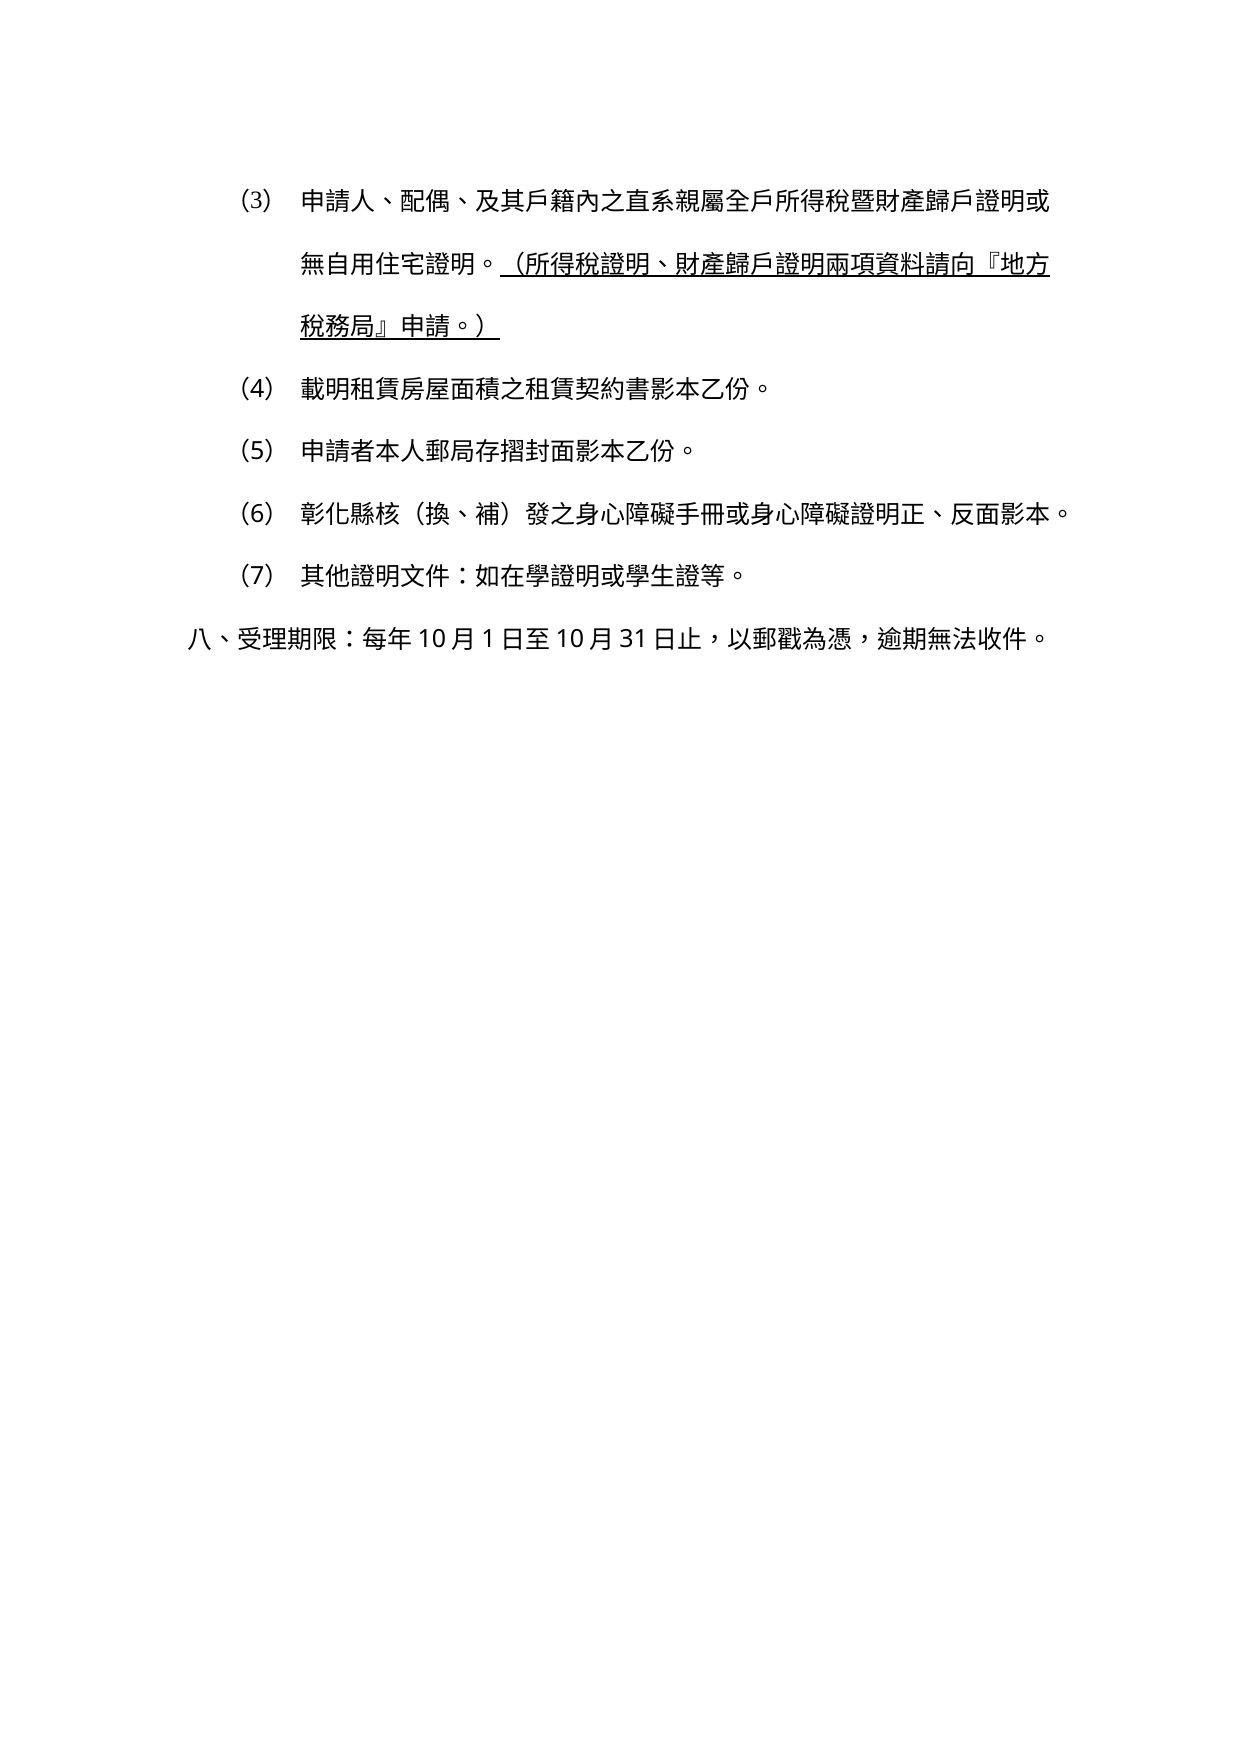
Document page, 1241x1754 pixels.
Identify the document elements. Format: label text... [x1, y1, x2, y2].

list 彰化縣核（換、補）發之身心障礙手冊或身心障礙證明正、反面影本。 [225, 471, 1053, 533]
list 其他證明文件：如在學證明或學生證等。 [225, 533, 1053, 596]
text 八、受理期限：每年10月1日至10月31日止，以郵戳為憑，逾期無法收件。 [187, 596, 1053, 658]
list 申請人、配偶、及其戶籍內之直系親屬全戶所得稅暨財產歸戶證明或無自用住宅證明。（所得稅證明、財產歸戶證明兩項資料請向『地方稅務局』申請。） [225, 158, 1053, 346]
list 載明租賃房屋面積之租賃契約書影本乙份。 [225, 346, 1053, 408]
list 申請者本人郵局存摺封面影本乙份。 [225, 408, 1053, 471]
